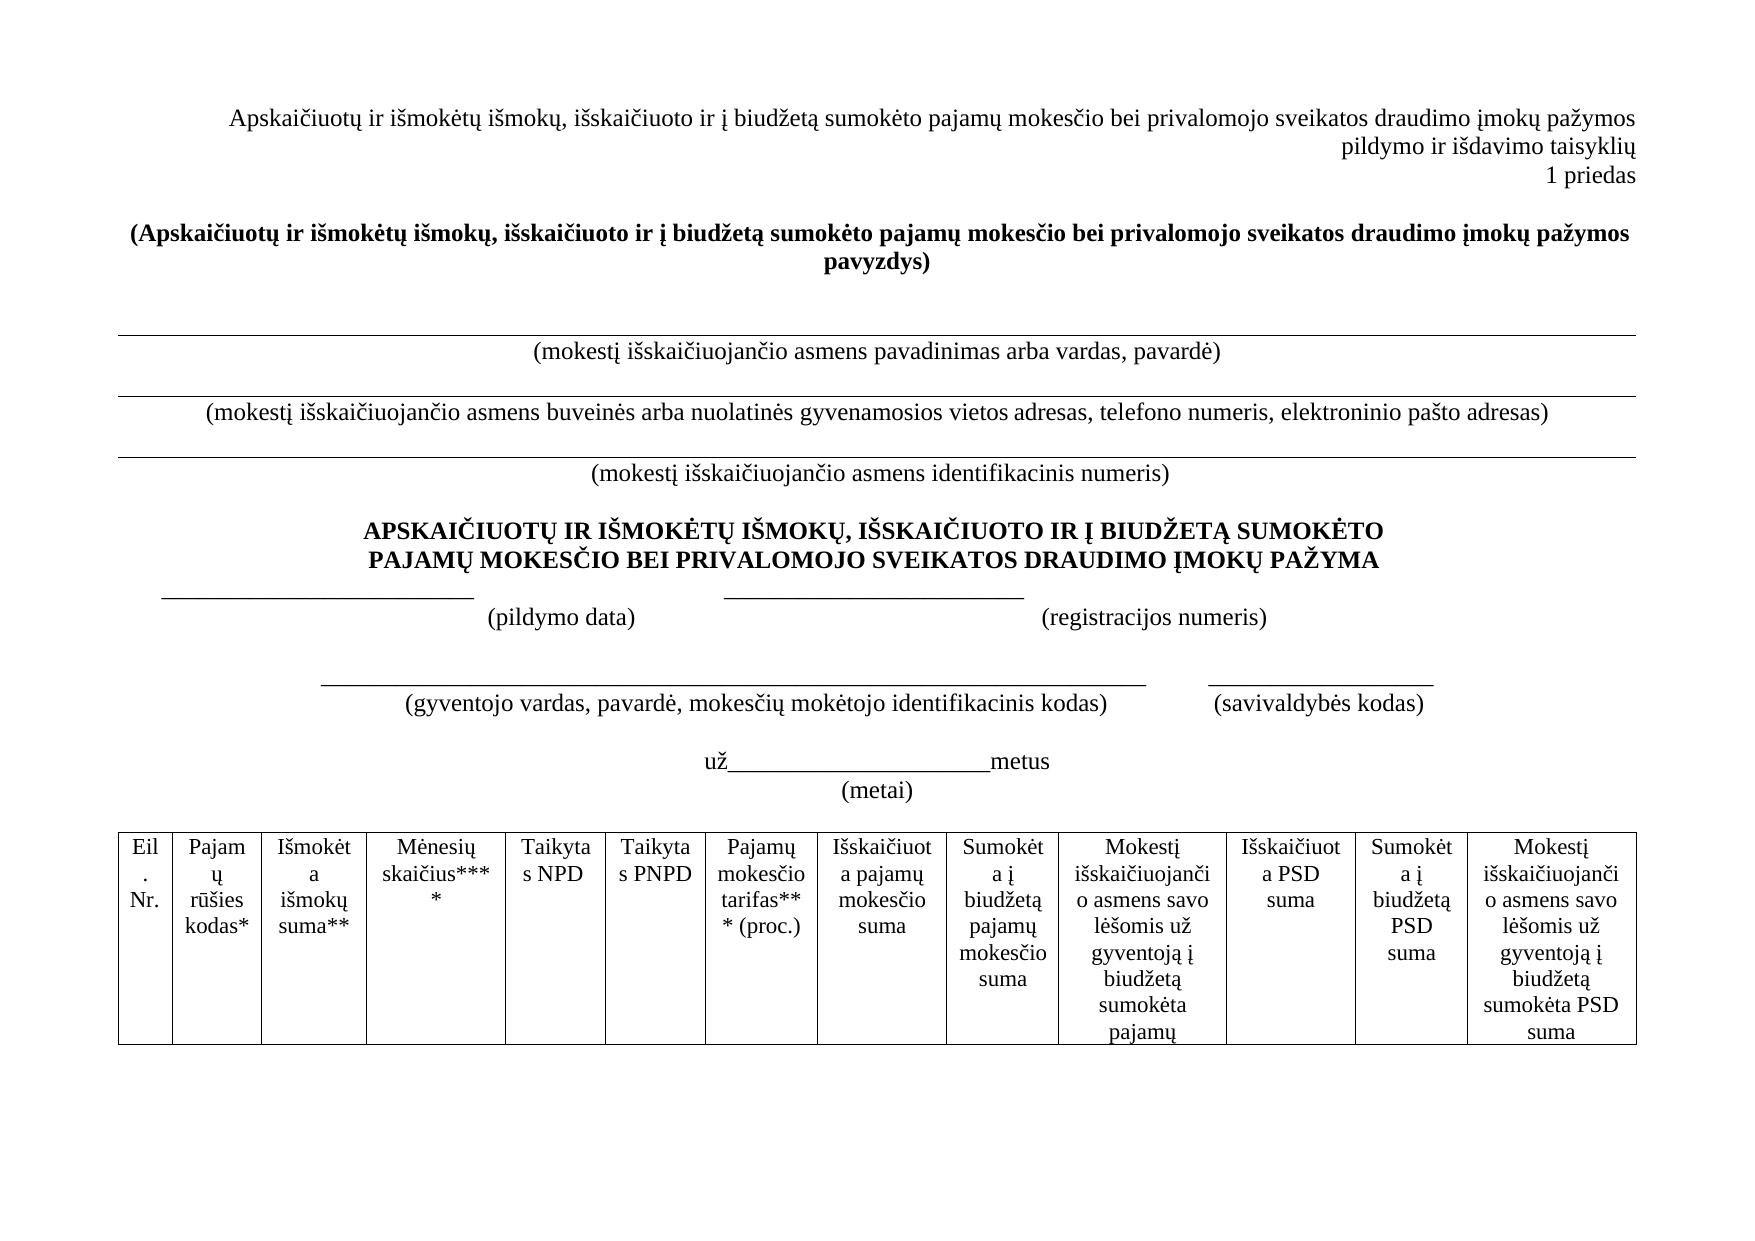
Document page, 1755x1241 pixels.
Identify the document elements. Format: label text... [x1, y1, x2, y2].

table_header Taikytas PNPD [606, 833, 705, 1044]
text __________________________________________________________________ __________________ [118, 660, 1636, 688]
table_header Išmokėta išmokų suma** [262, 833, 366, 1044]
text _________________________ ________________________ [118, 573, 1636, 602]
text 1 priedas [493, 160, 1636, 189]
table_header Pajamų rūšies kodas* [173, 833, 261, 1044]
text (mokestį išskaičiuojančio asmens buveinės arba nuolatinės gyvenamosios vietos adresas, telefono numeris, elektroninio pašto adresas) [118, 397, 1636, 426]
text už_____________________metus [118, 746, 1636, 775]
table_header Taikytas NPD [506, 833, 605, 1044]
text (mokestį išskaičiuojančio asmens identifikacinis numeris) [118, 458, 1636, 487]
text (metai) [118, 775, 1636, 803]
table_header Išskaičiuota PSD suma [1227, 833, 1355, 1044]
text (gyventojo vardas, pavardė, mokesčių mokėtojo identifikacinis kodas) (savivaldybės kodas) [118, 688, 1636, 717]
table_header Sumokėta į biudžetą pajamų mokesčio suma [947, 833, 1058, 1044]
table_header Mokestį išskaičiuojančio asmens savo lėšomis už gyventoją į biudžetą sumokėta pajamų [1059, 833, 1226, 1044]
table_header Mokestį išskaičiuojančio asmens savo lėšomis už gyventoją į biudžetą sumokėta PSD suma [1468, 833, 1636, 1044]
text (pildymo data) (registracijos numeris) [118, 602, 1636, 631]
text (Apskaičiuotų ir išmokėtų išmokų, išskaičiuoto ir į biudžetą sumokėto pajamų mokesčio bei privalomojo sveikatos draudimo įmokų pažymos pavyzdys) [118, 218, 1636, 275]
table_header Sumokėta į biudžetą PSD suma [1356, 833, 1467, 1044]
text Apskaičiuotų ir išmokėtų išmokų, išskaičiuoto ir į biudžetą sumokėto pajamų mokesčio bei privalomojo sveikatos draudimo įmokų pažymos pildymo ir išdavimo taisyklių [168, 103, 1636, 160]
text (mokestį išskaičiuojančio asmens pavadinimas arba vardas, pavardė) [118, 336, 1636, 365]
table_header Mėnesių skaičius**** [367, 833, 505, 1044]
table_header Pajamų mokesčio tarifas*** (proc.) [706, 833, 817, 1044]
table_header Išskaičiuota pajamų mokesčio suma [818, 833, 946, 1044]
table_header Eil. Nr. [119, 833, 172, 1044]
text APSKAIČIUOTŲ IR IŠMOKĖTŲ IŠMOKŲ, IŠSKAIČIUOTO IR Į BIUDŽETĄ SUMOKĖTO PAJAMŲ MOKESČIO BEI PRIVALOMOJO SVEIKATOS DRAUDIMO ĮMOKŲ PAŽYMA [118, 516, 1636, 573]
